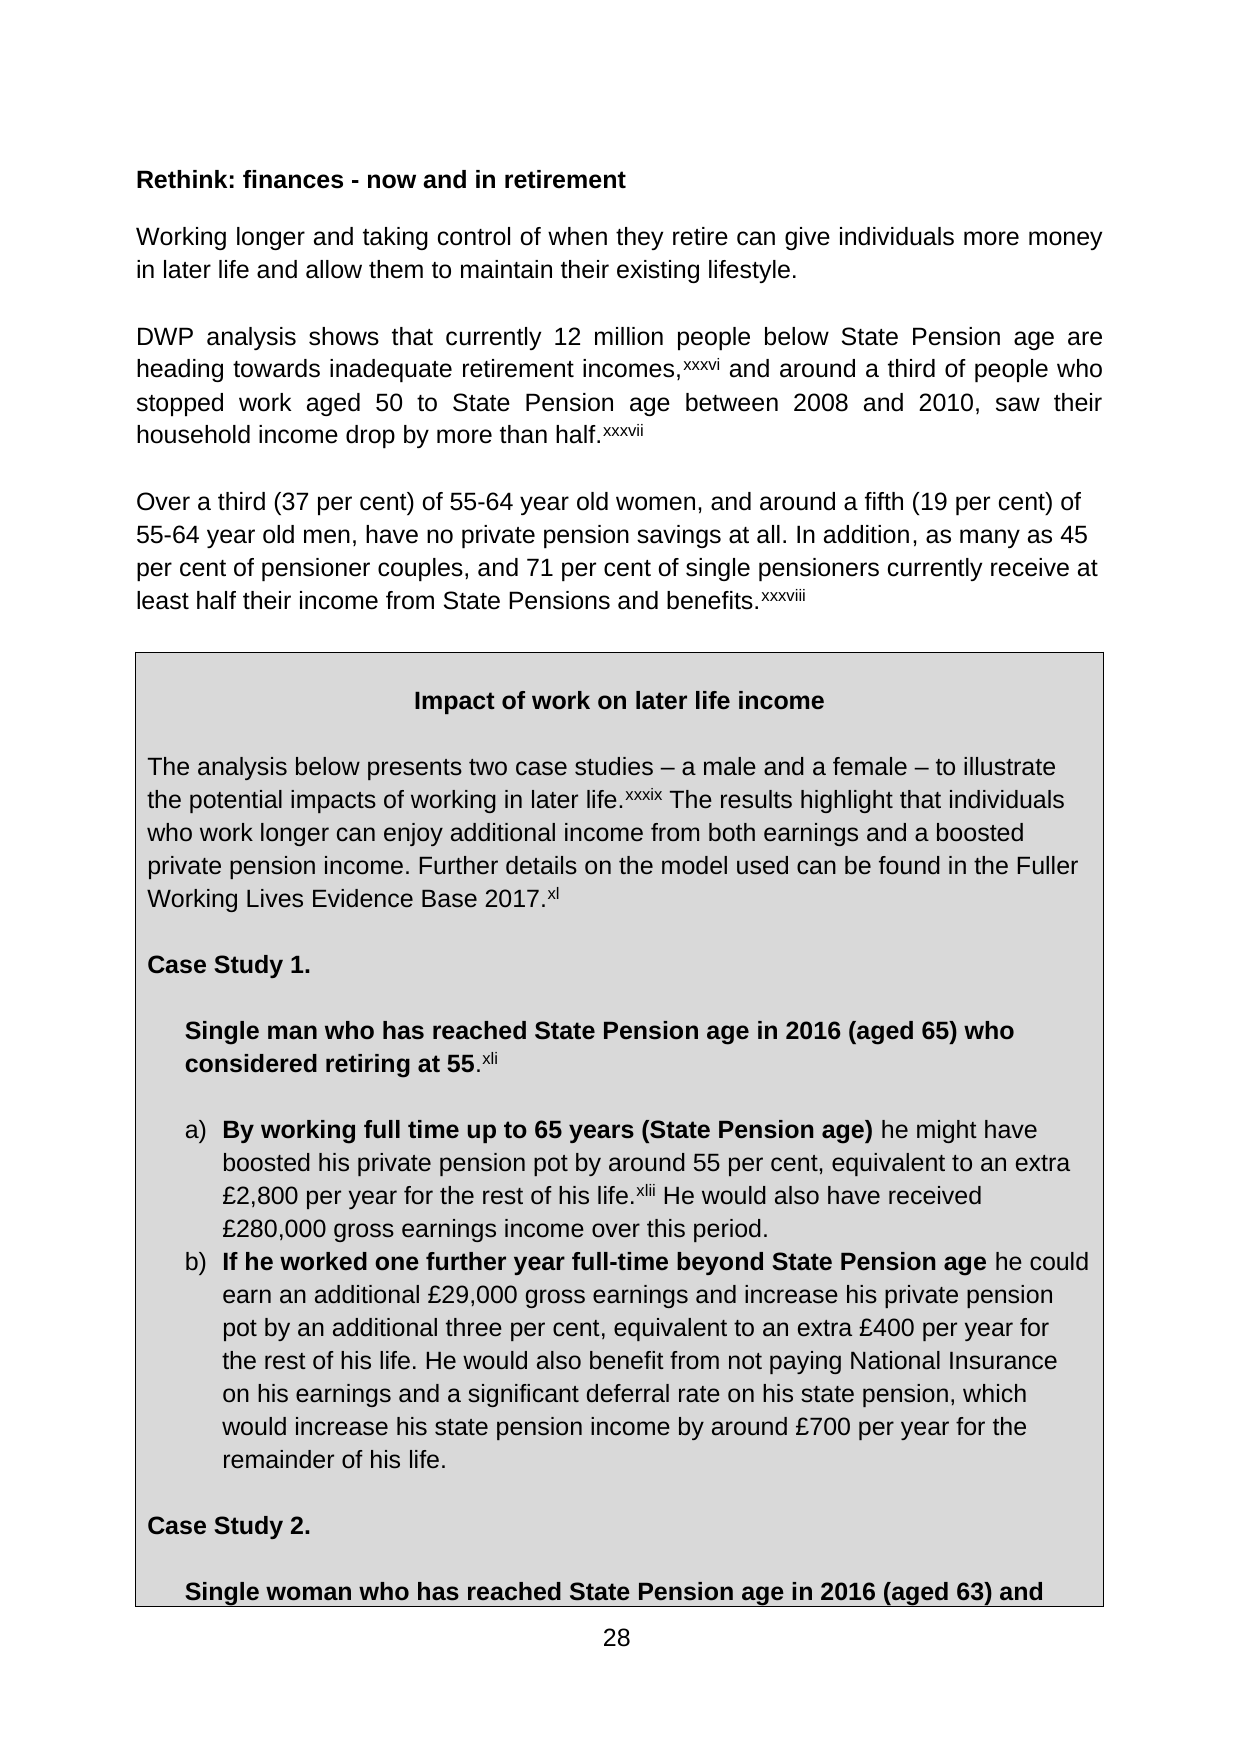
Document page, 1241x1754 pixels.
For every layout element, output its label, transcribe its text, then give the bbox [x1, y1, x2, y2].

text Rethink: finances - now and in retirement [136, 165, 1104, 194]
text Over a third (37 per cent) of 55-64 year old women, and around a fifth (19 per cent) of 55-64 year old men, have no private pension savings at all. In addition, as many as 45 per cent of pensioner couples, and 71 per cent of single pensioners currently receive at least half their income from State Pensions and benefits. [136, 487, 1104, 614]
text Working longer and taking control of when they retire can give individuals more money in later life and allow them to maintain their existing lifestyle. [136, 222, 1104, 284]
text DWP analysis shows that currently 12 million people below State Pension age are heading towards inadequate retirement incomes, and around a third of people who stopped work aged 50 to State Pension age between 2008 and 2010, saw their household income drop by more than half. [136, 321, 1104, 449]
table_header Impact of work on later life income The analysis below presents two case studies – a male and a female – to illustrate the potential impacts of working in later life. The results highlight that individuals who work longer can enjoy additional income from both earnings and a boosted private pension income. Further details on the model used can be found in the Fuller Working Lives Evidence Base 2017. Case Study 1. Single man who has reached State Pension age in 2016 (aged 65) who considered retiring at 55. By working full time up to 65 years (State Pension age) he might have boosted his private pension pot by around 55 per cent, equivalent to an extra £2,800 per year for the rest of his life. He would also have received £280,000 gross earnings income over this period. If he worked one further year full-time beyond State Pension age he could earn an additional £29,000 gross earnings and increase his private pension pot by an additional three per cent, equivalent to an extra £400 per year for the rest of his life. He would also benefit from not paying National Insurance on his earnings and a significant deferral rate on his state pension, which would increase his state pension income by around £700 per year for the remainder of his life. Case Study 2. Single woman who has reached State Pension age in 2016 (aged 63) and [136, 653, 1103, 1606]
